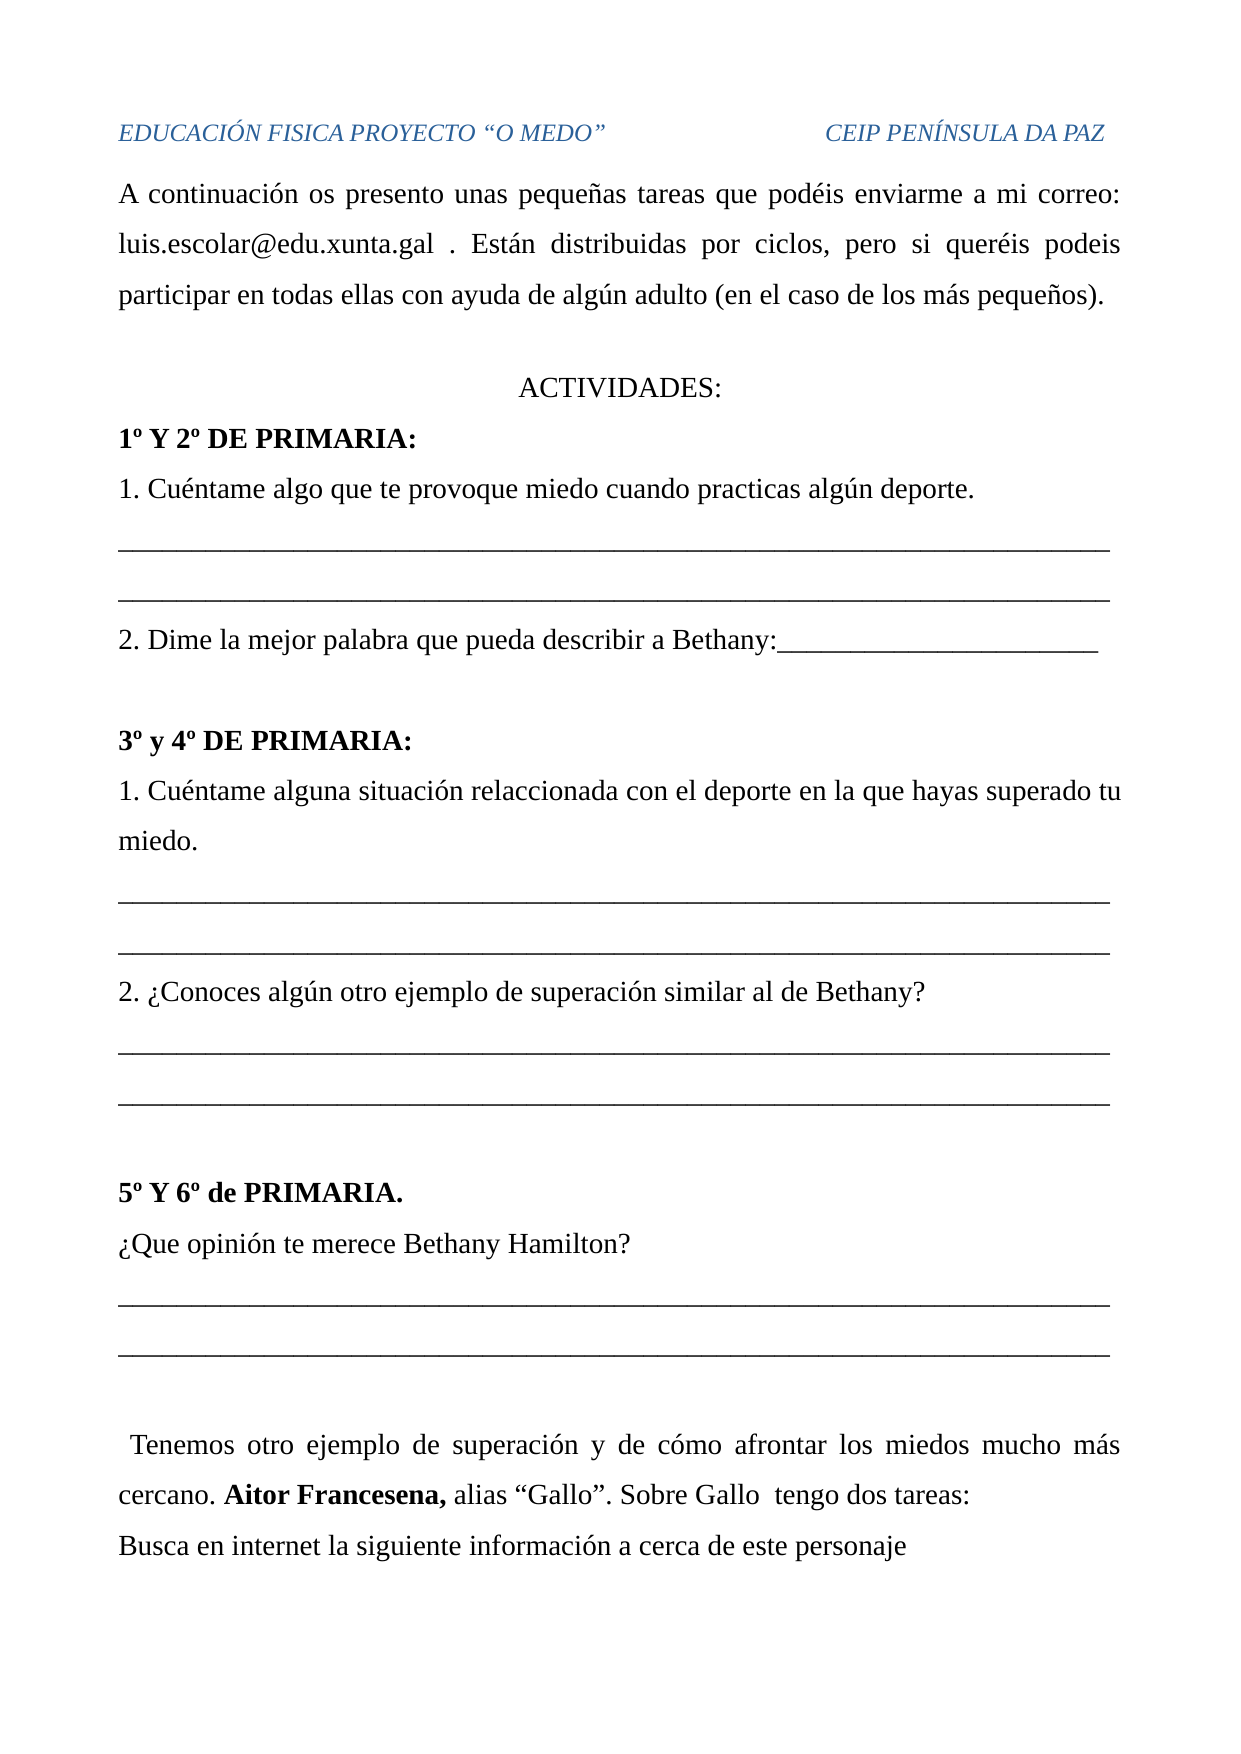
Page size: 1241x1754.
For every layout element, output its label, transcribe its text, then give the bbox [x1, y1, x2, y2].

text Busca en internet la siguiente información a cerca de este personaje [118, 1528, 1122, 1561]
text 5º Y 6º de PRIMARIA. [118, 1175, 1122, 1209]
text ________________________________________________________________________________________________________________________________________ [118, 873, 1122, 957]
text ________________________________________________________________________________________________________________________________________ [118, 1276, 1122, 1410]
text 1º Y 2º DE PRIMARIA: [118, 421, 1122, 454]
text A continuación os presento unas pequeñas tareas que podéis enviarme a mi correo: luis.escolar@edu.xunta.gal . Están distribuidas por ciclos, pero si queréis podeis participar en todas ellas con ayuda de algún adulto (en el caso de los más pequeños). [118, 176, 1122, 311]
text 1. Cuéntame alguna situación relaccionada con el deporte en la que hayas superado tu miedo. [118, 773, 1122, 857]
text 2. ¿Conoces algún otro ejemplo de superación similar al de Bethany? [118, 974, 1122, 1008]
text ________________________________________________________________________________________________________________________________________ [118, 521, 1122, 605]
text ________________________________________________________________________________________________________________________________________ [118, 1024, 1122, 1108]
text ¿Que opinión te merece Bethany Hamilton? [118, 1226, 1122, 1259]
text 1. Cuéntame algo que te provoque miedo cuando practicas algún deporte. [118, 471, 1122, 504]
text 2. Dime la mejor palabra que pueda describir a Bethany:______________________ [118, 622, 1122, 656]
text ACTIVIDADES: [118, 370, 1122, 404]
text 3º y 4º DE PRIMARIA: [118, 723, 1122, 756]
text Tenemos otro ejemplo de superación y de cómo afrontar los miedos mucho más cercano. Aitor Francesena, alias “Gallo”. Sobre Gallo tengo dos tareas: [118, 1427, 1122, 1511]
